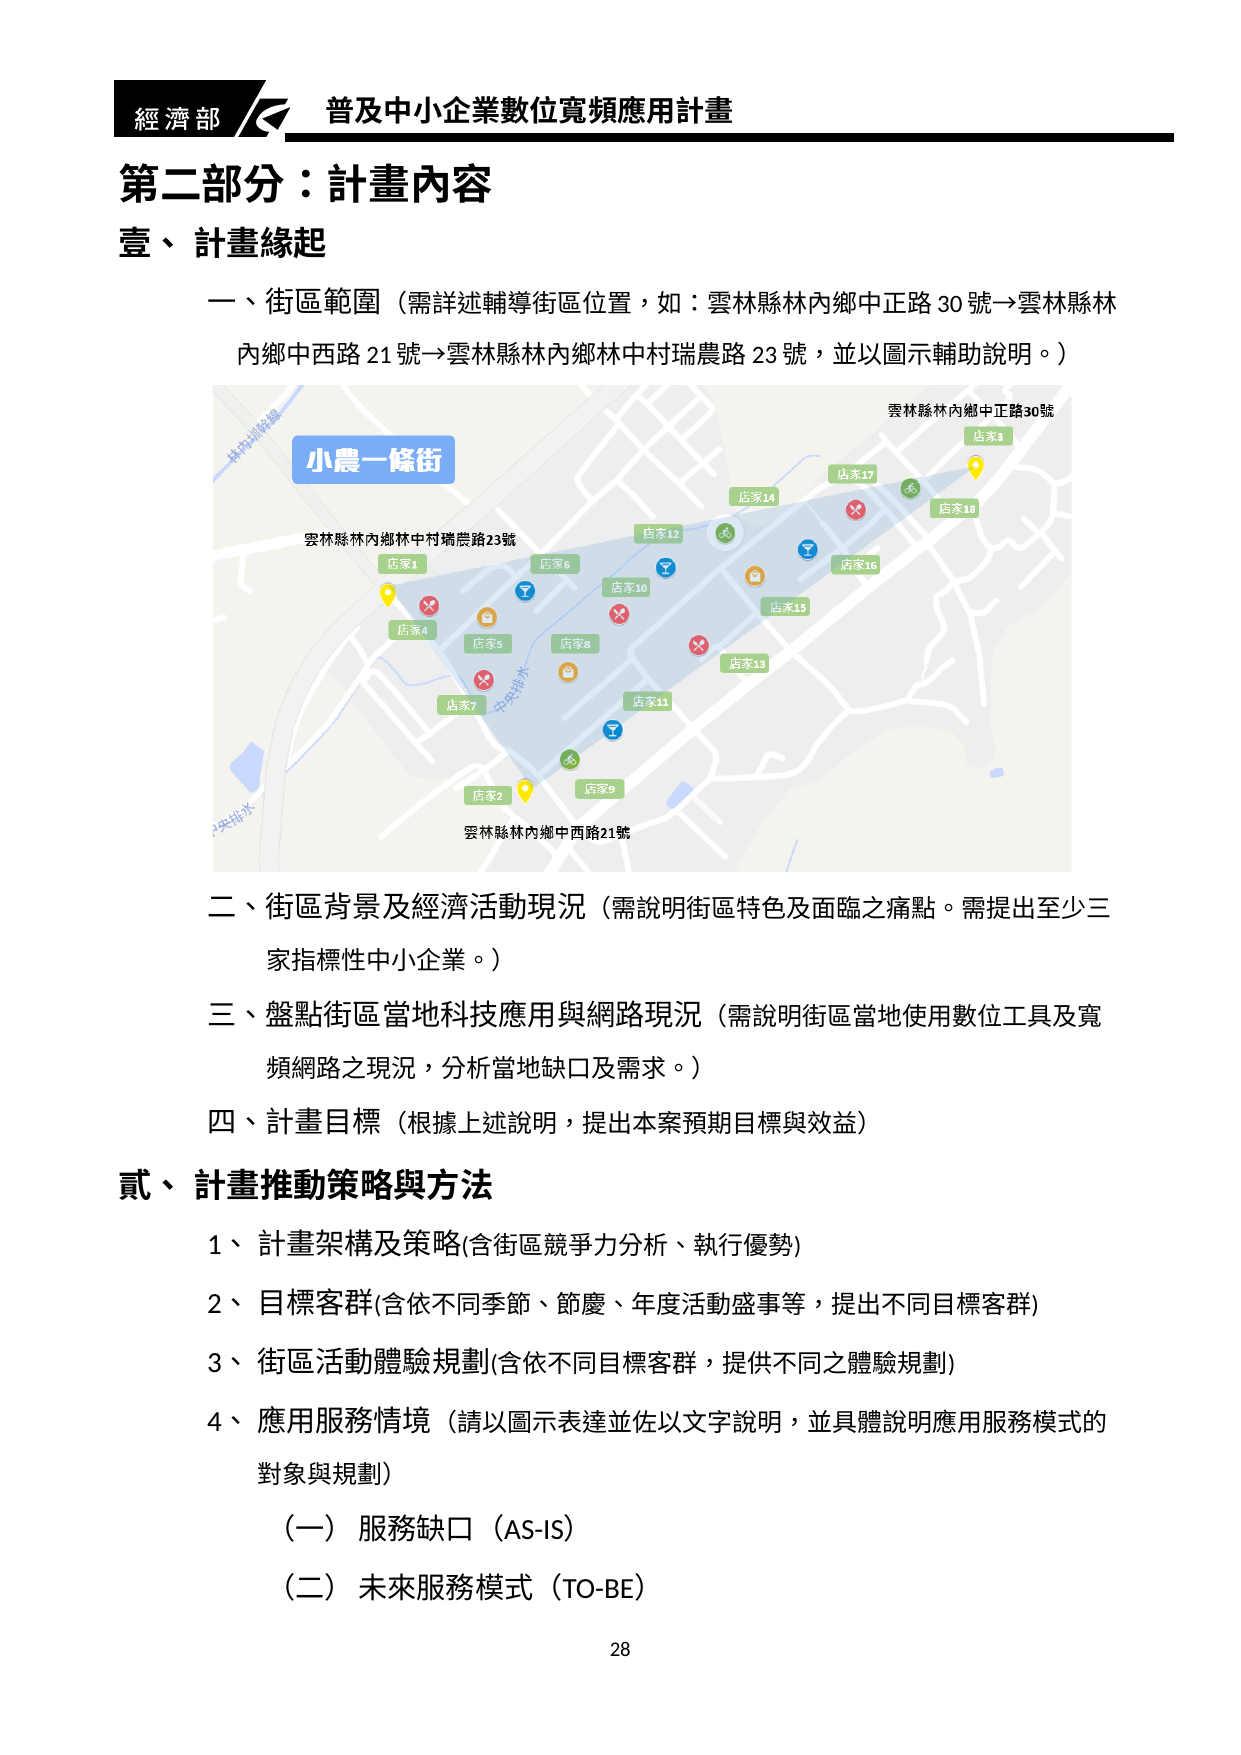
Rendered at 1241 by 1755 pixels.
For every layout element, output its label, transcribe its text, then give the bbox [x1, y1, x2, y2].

list 應用服務情境（請以圖示表達並佐以文字說明，並具體說明應用服務模式的對象與規劃） [207, 1398, 1122, 1491]
list 計畫緣起 [118, 212, 1122, 266]
list 目標客群(含依不同季節、節慶、年度活動盛事等，提出不同目標客群) [207, 1279, 1122, 1322]
list 服務缺口（AS-IS） [266, 1505, 1122, 1548]
list 未來服務模式（TO-BE） [266, 1564, 1122, 1607]
text 第二部分：計畫內容 [118, 151, 1122, 212]
list 計畫推動策略與方法 [118, 1158, 1122, 1208]
text 三、盤點街區當地科技應用與網路現況（需說明街區當地使用數位工具及寬頻網路之現況，分析當地缺口及需求。） [207, 991, 1122, 1084]
list 計畫架構及策略(含街區競爭力分析、執行優勢) [207, 1220, 1122, 1263]
list 街區活動體驗規劃(含依不同目標客群，提供不同之體驗規劃) [207, 1339, 1122, 1381]
text 一、街區範圍（需詳述輔導街區位置，如：雲林縣林內鄉中正路30號→雲林縣林內鄉中西路21號→雲林縣林內鄉林中村瑞農路23號，並以圖示輔助說明。） [207, 278, 1122, 371]
text 四、計畫目標（根據上述說明，提出本案預期目標與效益） [207, 1099, 1122, 1141]
text 二、街區背景及經濟活動現況（需說明街區特色及面臨之痛點。需提出至少三家指標性中小企業。） [207, 884, 1122, 977]
